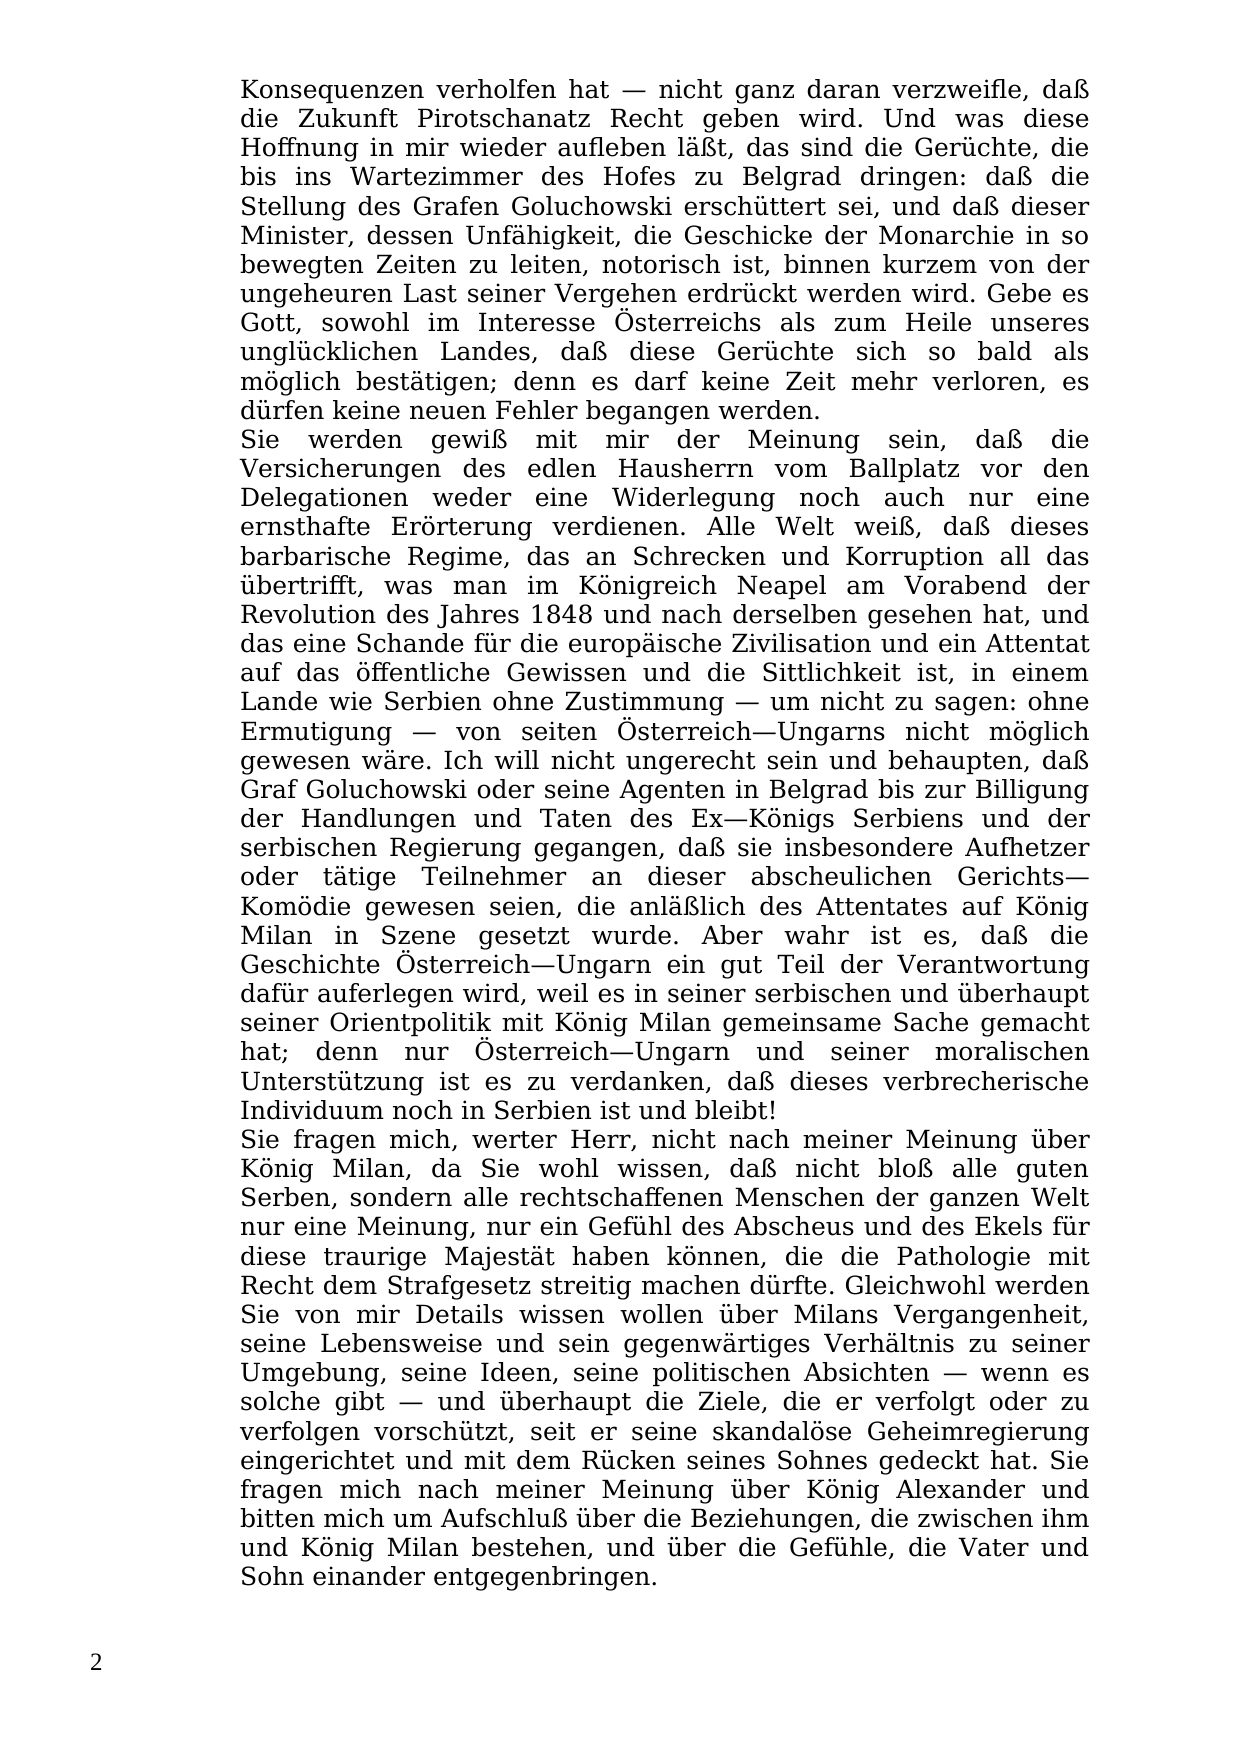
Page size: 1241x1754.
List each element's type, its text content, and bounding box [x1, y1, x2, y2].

text Konsequenzen verholfen hat — nicht ganz daran verzweifle, daß die Zukunft Pirotschanatz Recht geben wird. Und was diese Hoffnung in mir wieder aufleben läßt, das sind die Gerüchte, die bis ins Wartezimmer des Hofes zu Belgrad dringen: daß die Stellung des Grafen Goluchowski erschüttert sei, und daß dieser Minister, dessen Unfähigkeit, die Geschicke der Monarchie in so bewegten Zeiten zu leiten, notorisch ist, binnen kurzem von der ungeheuren Last seiner Vergehen erdrückt werden wird. Gebe es Gott, sowohl im Interesse Österreichs als zum Heile unseres unglücklichen Landes, daß diese Gerüchte sich so bald als möglich bestätigen; denn es darf keine Zeit mehr verloren, es dürfen keine neuen Fehler begangen werden. [240, 75, 1091, 425]
text Sie fragen mich, werter Herr, nicht nach meiner Meinung über König Milan, da Sie wohl wissen, daß nicht bloß alle guten Serben, sondern alle rechtschaffenen Menschen der ganzen Welt nur eine Meinung, nur ein Gefühl des Abscheus und des Ekels für diese traurige Majestät haben können, die die Pathologie mit Recht dem Strafgesetz streitig machen dürfte. Gleichwohl werden Sie von mir Details wissen wollen über Milans Vergangenheit, seine Lebensweise und sein gegenwärtiges Verhältnis zu seiner Umgebung, seine Ideen, seine politischen Absichten — wenn es solche gibt — und überhaupt die Ziele, die er verfolgt oder zu verfolgen vorschützt, seit er seine skandalöse Geheimregierung eingerichtet und mit dem Rücken seines Sohnes gedeckt hat. Sie fragen mich nach meiner Meinung über König Alexander und bitten mich um Aufschluß über die Beziehungen, die zwischen ihm und König Milan bestehen, und über die Gefühle, die Vater und Sohn einander entgegenbringen. [240, 1125, 1091, 1592]
text Sie werden gewiß mit mir der Meinung sein, daß die Versicherungen des edlen Hausherrn vom Ballplatz vor den Delegationen weder eine Widerlegung noch auch nur eine ernsthafte Erörterung verdienen. Alle Welt weiß, daß dieses barbarische Regime, das an Schrecken und Korruption all das übertrifft, was man im Königreich Neapel am Vorabend der Revolution des Jahres 1848 und nach derselben gesehen hat, und das eine Schande für die europäische Zivilisation und ein Attentat auf das öffentliche Gewissen und die Sittlichkeit ist, in einem Lande wie Serbien ohne Zustimmung — um nicht zu sagen: ohne Ermutigung — von seiten Österreich—Ungarns nicht möglich gewesen wäre. Ich will nicht ungerecht sein und behaupten, daß Graf Goluchowski oder seine Agenten in Belgrad bis zur Billigung der Handlungen und Taten des Ex—Königs Serbiens und der serbischen Regierung gegangen, daß sie insbesondere Aufhetzer oder tätige Teilnehmer an dieser abscheulichen Gerichts—Komödie gewesen seien, die anläßlich des Attentates auf König Milan in Szene gesetzt wurde. Aber wahr ist es, daß die Geschichte Österreich—Ungarn ein gut Teil der Verantwortung dafür auferlegen wird, weil es in seiner serbischen und überhaupt seiner Orientpolitik mit König Milan gemeinsame Sache gemacht hat; denn nur Österreich—Ungarn und seiner moralischen Unterstützung ist es zu verdanken, daß dieses verbrecherische Individuum noch in Serbien ist und bleibt! [240, 425, 1091, 1125]
